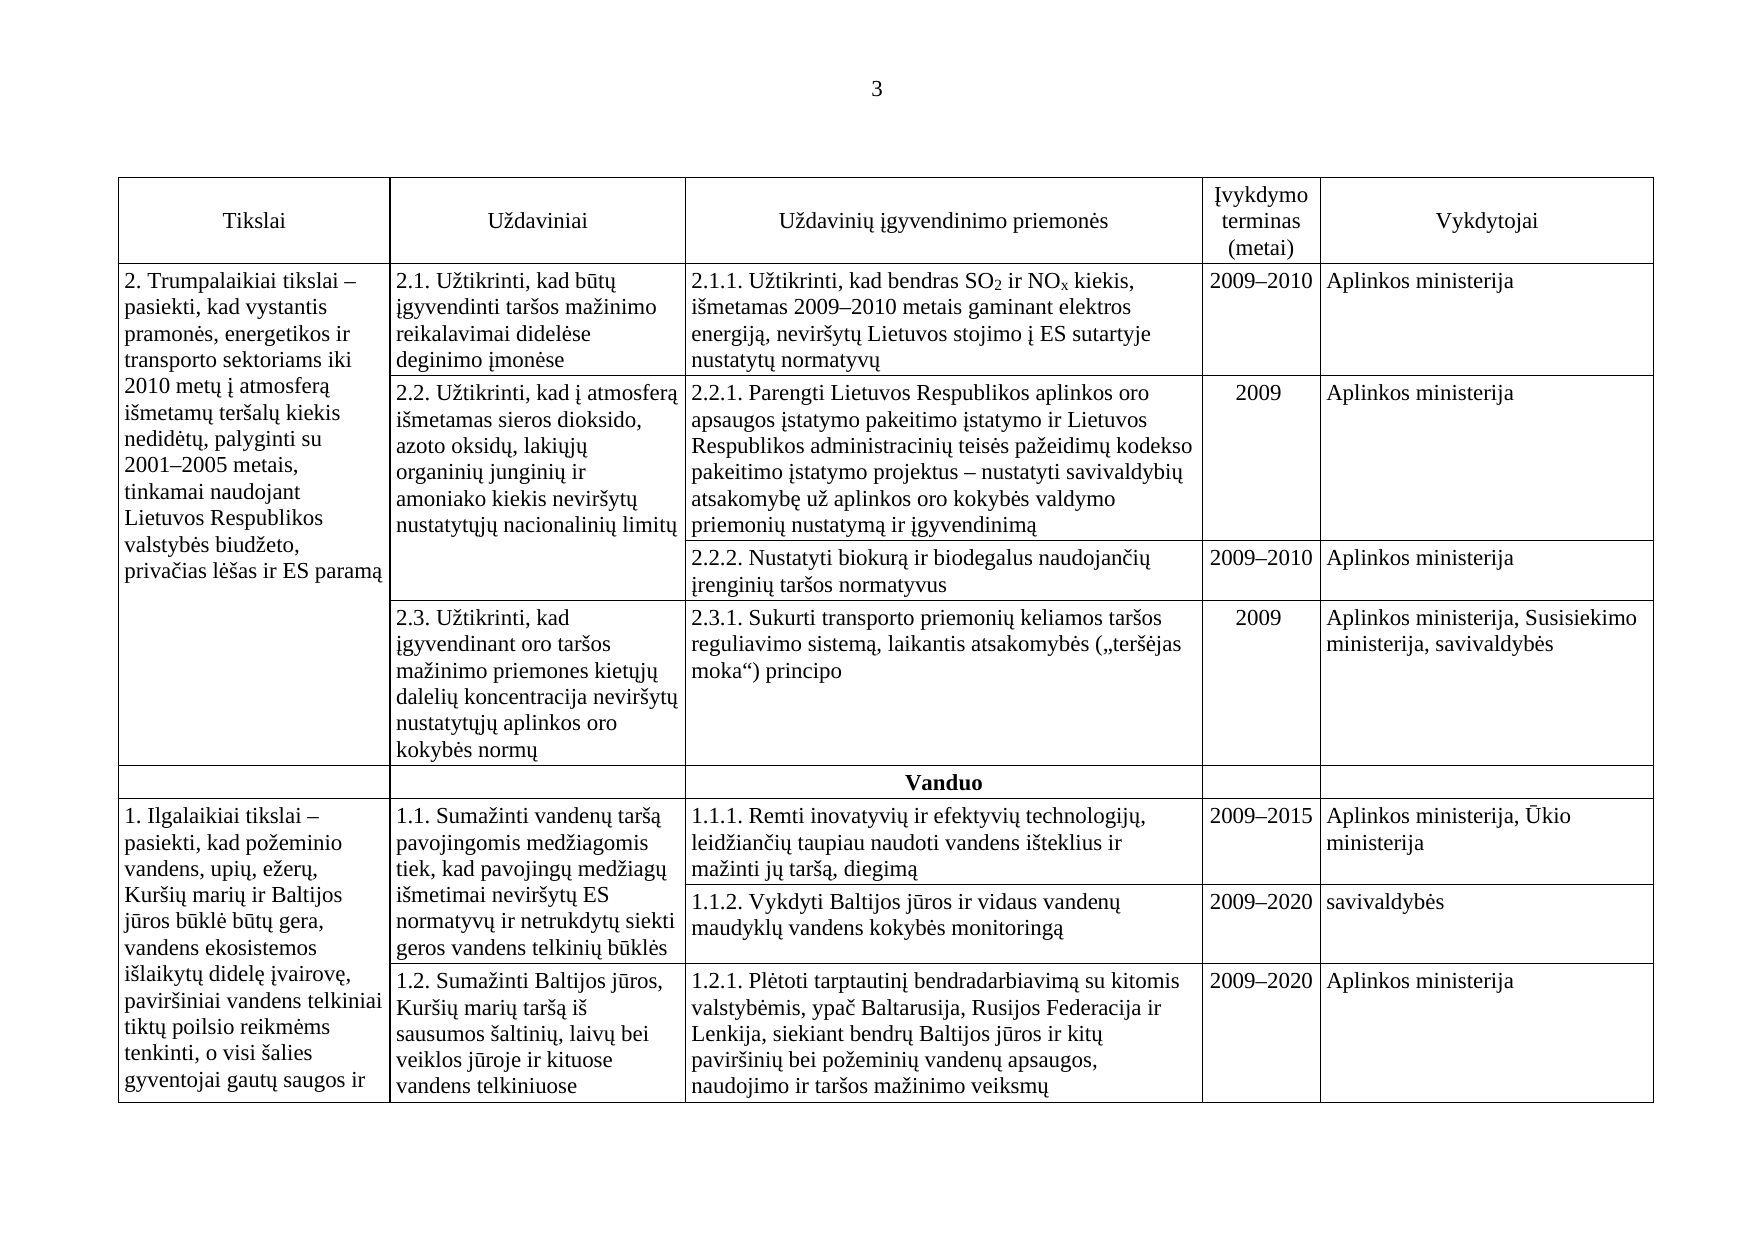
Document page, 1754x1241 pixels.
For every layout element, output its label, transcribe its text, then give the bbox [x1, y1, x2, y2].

table_header Įvykdymo terminas (metai) [1203, 178, 1320, 263]
table_cell 2.3.1. Sukurti transporto priemonių keliamos taršos reguliavimo sistemą, laikantis atsakomybės („teršėjas moka“) principo [686, 601, 1202, 765]
table_cell 2009–2020 [1203, 885, 1320, 963]
table_cell 2.2.2. Nustatyti biokurą ir biodegalus naudojančių įrenginių taršos normatyvus [686, 541, 1202, 600]
table_cell 2009–2020 [1203, 964, 1320, 1102]
table_cell savivaldybės [1321, 885, 1653, 963]
table_cell 1.1. Sumažinti vandenų taršą pavojingomis medžiagomis tiek, kad pavojingų medžiagų išmetimai neviršytų ES normatyvų ir netrukdytų siekti geros vandens telkinių būklės [391, 799, 685, 963]
table_cell 2009 [1203, 601, 1320, 765]
table_cell 1.1.2. Vykdyti Baltijos jūros ir vidaus vandenų maudyklų vandens kokybės monitoringą [686, 885, 1202, 963]
table_cell 2. Trumpalaikiai tikslai – pasiekti, kad vystantis pramonės, energetikos ir transporto sektoriams iki 2010 metų į atmosferą išmetamų teršalų kiekis nedidėtų, palyginti su 2001–2005 metais, tinkamai naudojant Lietuvos Respublikos valstybės biudžeto, privačias lėšas ir ES paramą [119, 264, 389, 600]
table_cell [119, 766, 389, 798]
table_header Vykdytojai [1321, 178, 1653, 263]
table_cell 2009–2015 [1203, 799, 1320, 884]
table_header Uždavinių įgyvendinimo priemonės [686, 178, 1202, 263]
table_cell Vanduo [686, 766, 1202, 798]
table_cell 2.2. Užtikrinti, kad į atmosferą išmetamas sieros dioksido, azoto oksidų, lakiųjų organinių junginių ir amoniako kiekis neviršytų nustatytųjų nacionalinių limitų [391, 376, 685, 600]
table_cell 2009–2010 [1203, 541, 1320, 600]
table_cell [391, 766, 685, 798]
table_cell 1.2. Sumažinti Baltijos jūros, Kuršių marių taršą iš sausumos šaltinių, laivų bei veiklos jūroje ir kituose vandens telkiniuose [391, 964, 685, 1102]
table_cell 2.2.1. Parengti Lietuvos Respublikos aplinkos oro apsaugos įstatymo pakeitimo įstatymo ir Lietuvos Respublikos administracinių teisės pažeidimų kodekso pakeitimo įstatymo projektus – nustatyti savivaldybių atsakomybę už aplinkos oro kokybės valdymo priemonių nustatymą ir įgyvendinimą [686, 376, 1202, 540]
table_cell Aplinkos ministerija, Susisiekimo ministerija, savivaldybės [1321, 601, 1653, 765]
table_cell 2009–2010 [1203, 264, 1320, 375]
table_cell 2.1. Užtikrinti, kad būtų įgyvendinti taršos mažinimo reikalavimai didelėse deginimo įmonėse [391, 264, 685, 375]
table_cell Aplinkos ministerija [1321, 264, 1653, 375]
table_cell [1321, 766, 1653, 798]
table_cell 1.1.1. Remti inovatyvių ir efektyvių technologijų, leidžiančių taupiau naudoti vandens išteklius ir mažinti jų taršą, diegimą [686, 799, 1202, 884]
table_header Tikslai [119, 178, 389, 263]
table_cell 2.3. Užtikrinti, kad įgyvendinant oro taršos mažinimo priemones kietųjų dalelių koncentracija neviršytų nustatytųjų aplinkos oro kokybės normų [391, 601, 685, 765]
table_cell 1. Ilgalaikiai tikslai – pasiekti, kad požeminio vandens, upių, ežerų, Kuršių marių ir Baltijos jūros būklė būtų gera, vandens ekosistemos išlaikytų didelę įvairovę, paviršiniai vandens telkiniai tiktų poilsio reikmėms tenkinti, o visi šalies gyventojai gautų saugos ir [119, 799, 389, 1102]
table_cell 2.1.1. Užtikrinti, kad bendras SO2 ir NOx kiekis, išmetamas 2009–2010 metais gaminant elektros energiją, neviršytų Lietuvos stojimo į ES sutartyje nustatytų normatyvų [686, 264, 1202, 375]
table_cell 2009 [1203, 376, 1320, 540]
table_cell Aplinkos ministerija, Ūkio ministerija [1321, 799, 1653, 884]
table_cell [1203, 766, 1320, 798]
table_cell Aplinkos ministerija [1321, 541, 1653, 600]
table_cell [119, 600, 389, 765]
table_cell 1.2.1. Plėtoti tarptautinį bendradarbiavimą su kitomis valstybėmis, ypač Baltarusija, Rusijos Federacija ir Lenkija, siekiant bendrų Baltijos jūros ir kitų paviršinių bei požeminių vandenų apsaugos, naudojimo ir taršos mažinimo veiksmų [686, 964, 1202, 1102]
table_cell Aplinkos ministerija [1321, 964, 1653, 1102]
table_cell Aplinkos ministerija [1321, 376, 1653, 540]
table_header Uždaviniai [391, 178, 685, 263]
